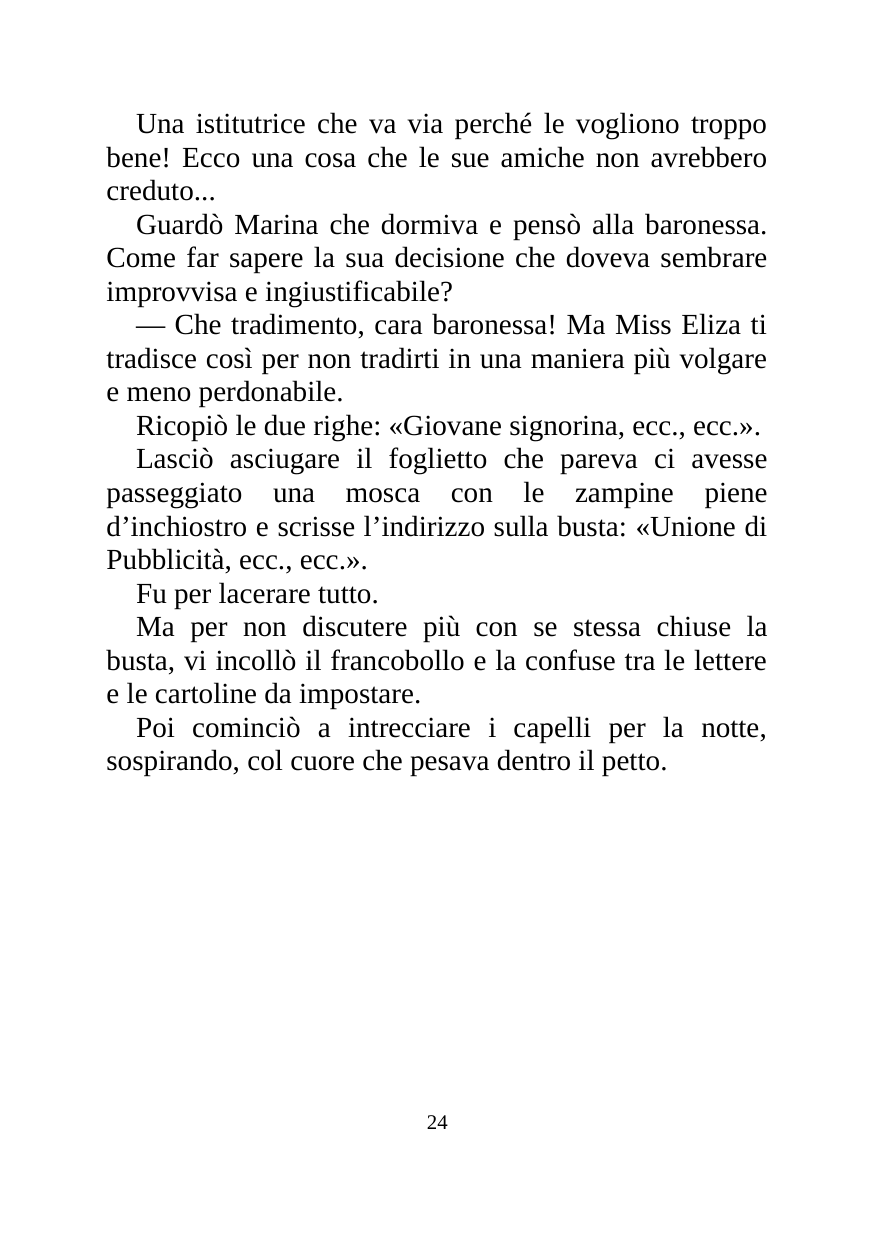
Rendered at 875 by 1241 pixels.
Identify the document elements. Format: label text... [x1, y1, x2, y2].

text — Che tradimento, cara baronessa! Ma Miss Eliza ti tradisce così per non tradirti in una maniera più volgare e meno perdonabile. [106, 307, 768, 408]
text Poi cominciò a intrecciare i capelli per la notte, sospirando, col cuore che pesava dentro il petto. [106, 710, 768, 777]
text Ricopiò le due righe: «Giovane signorina, ecc., ecc.». [106, 408, 768, 442]
text Guardò Marina che dormiva e pensò alla baronessa. Come far sapere la sua decisione che doveva sembrare improvvisa e ingiustificabile? [106, 207, 768, 307]
text Una istitutrice che va via perché le vogliono troppo bene! Ecco una cosa che le sue amiche non avrebbero creduto... [106, 106, 768, 207]
text Fu per lacerare tutto. [106, 576, 768, 609]
text Ma per non discutere più con se stessa chiuse la busta, vi incollò il francobollo e la confuse tra le lettere e le cartoline da impostare. [106, 609, 768, 710]
text Lasciò asciugare il foglietto che pareva ci avesse passeggiato una mosca con le zampine piene d’inchiostro e scrisse l’indirizzo sulla busta: «Unione di Pubblicità, ecc., ecc.». [106, 442, 768, 576]
